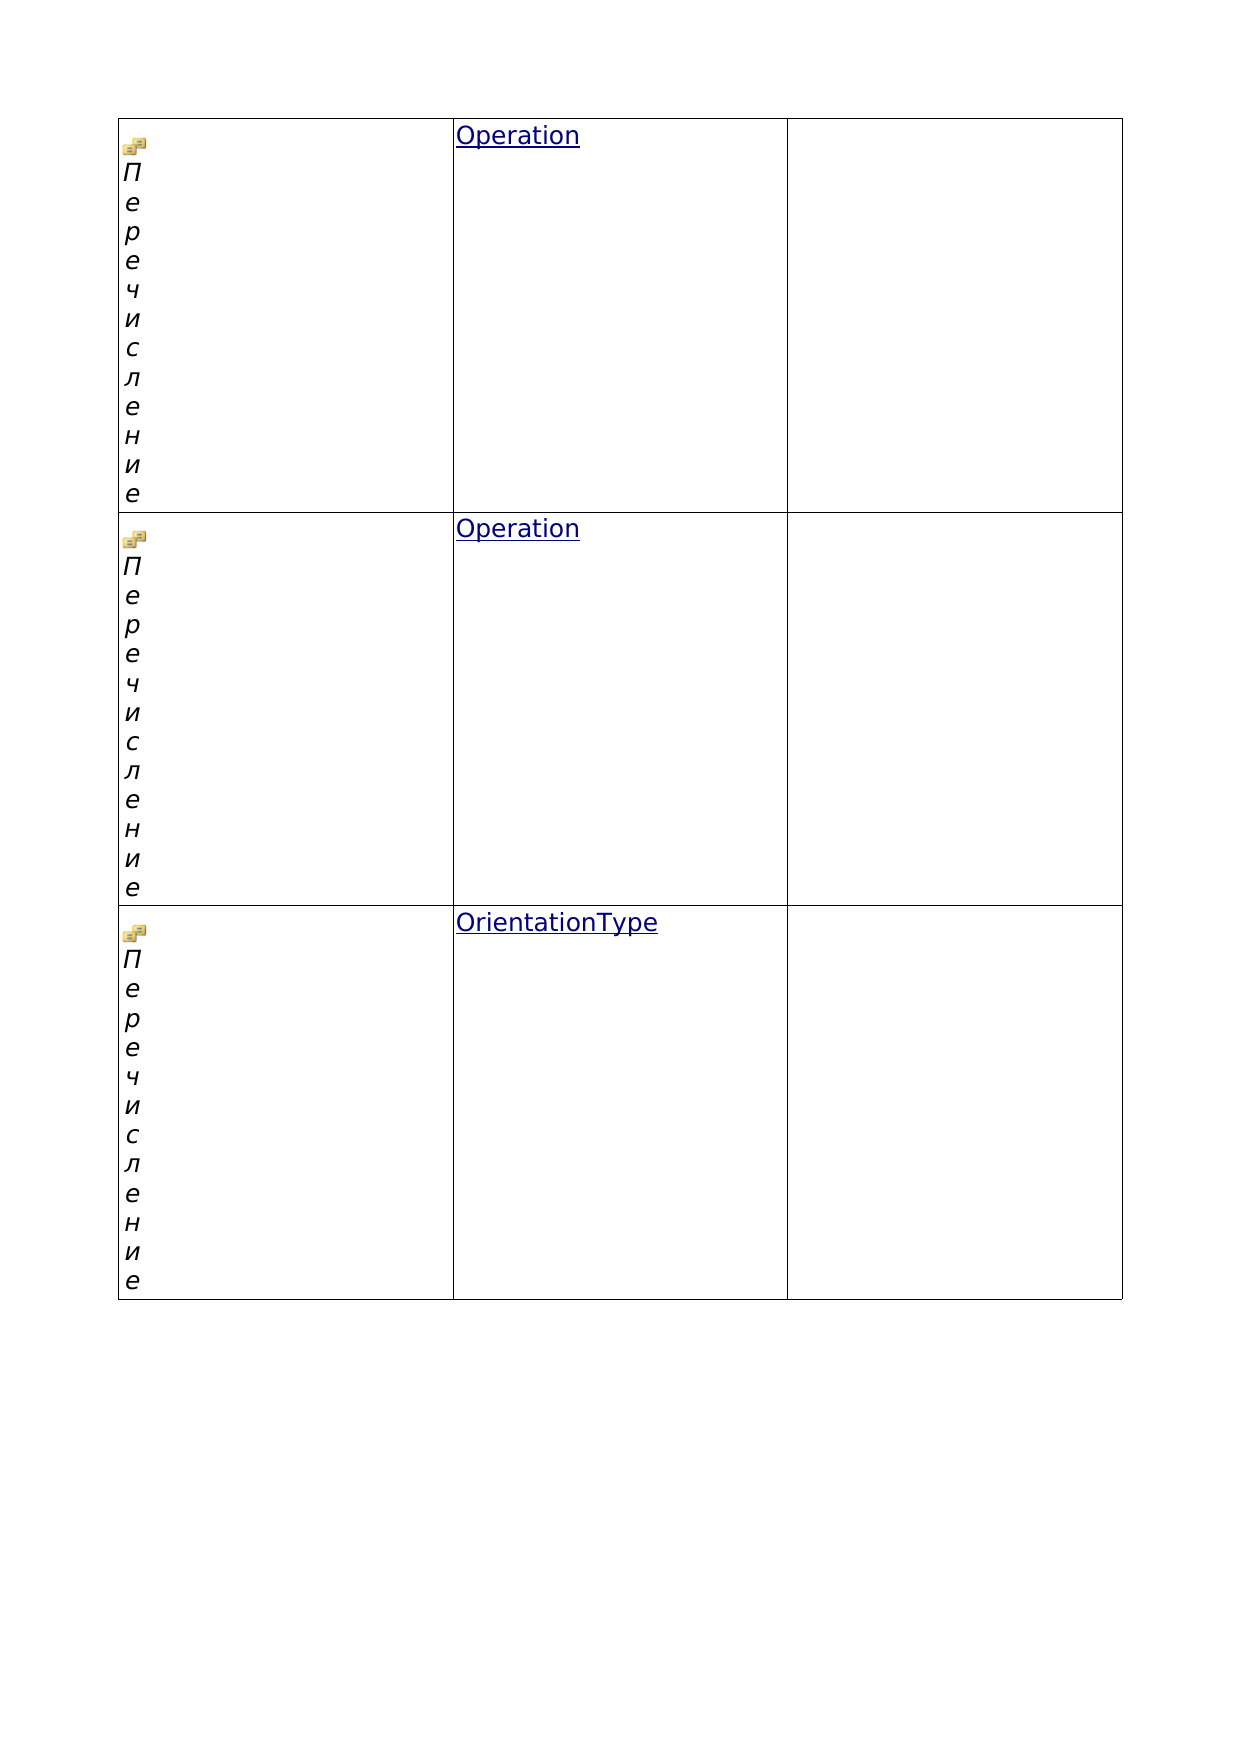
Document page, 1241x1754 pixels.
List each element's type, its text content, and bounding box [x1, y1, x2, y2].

table_cell [119, 906, 453, 1298]
table_cell [788, 513, 1122, 905]
picture [121, 527, 147, 552]
picture [121, 133, 147, 159]
table_cell [119, 119, 453, 512]
table_cell OrientationType [454, 906, 787, 1298]
table_cell [788, 906, 1122, 1298]
table_cell Operation [454, 119, 787, 512]
table_cell Operation [454, 513, 787, 905]
table_cell [788, 119, 1122, 512]
picture [121, 920, 147, 946]
table_cell [119, 513, 453, 905]
